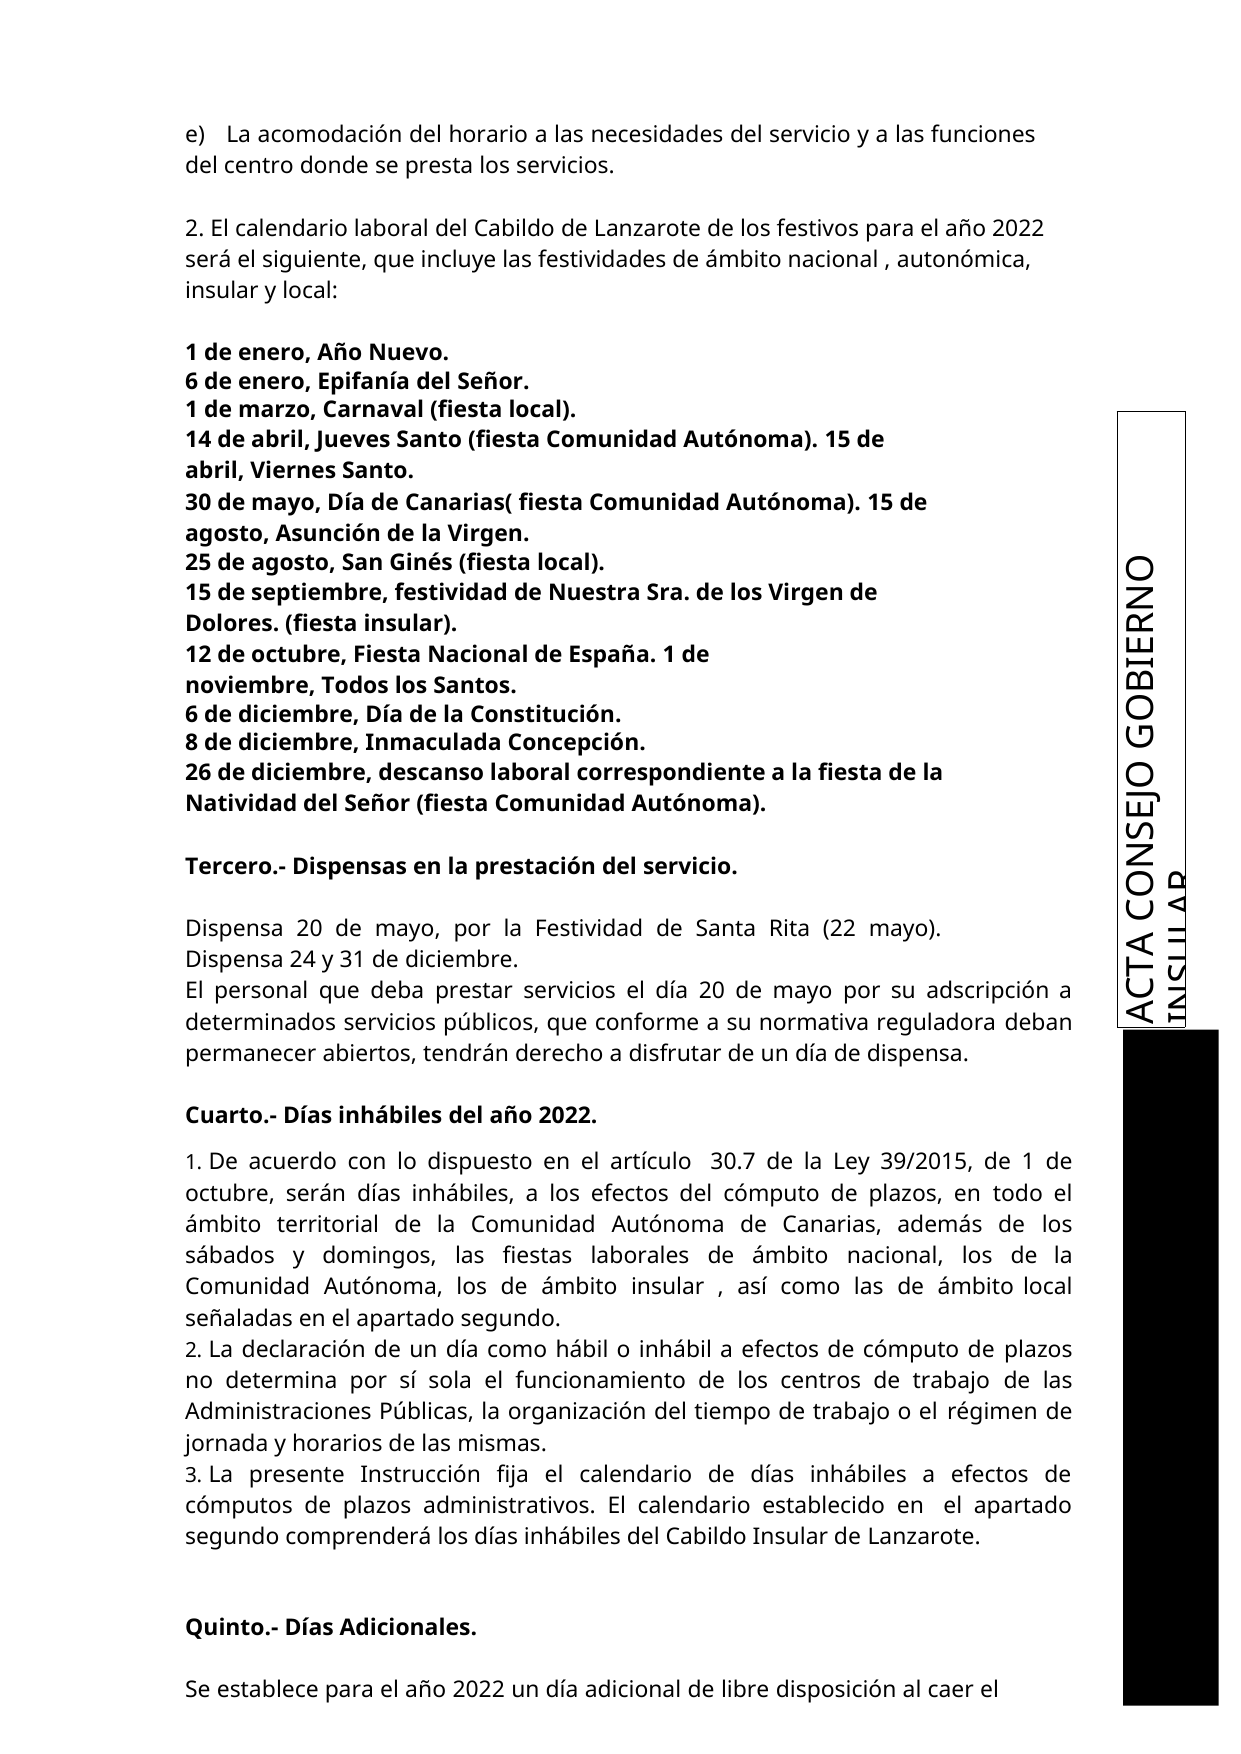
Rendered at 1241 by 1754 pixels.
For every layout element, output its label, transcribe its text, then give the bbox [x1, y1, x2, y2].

text 1 de enero, Año Nuevo. [185, 336, 1086, 367]
text El personal que deba prestar servicios el día 20 de mayo por su adscripción a determinados servicios públicos, que conforme a su normativa reguladora deban permanecer abiertos, tendrán derecho a disfrutar de un día de dispensa. [185, 974, 1072, 1068]
text Se establece para el año 2022 un día adicional de libre disposición al caer el [185, 1673, 1086, 1704]
text 2. El calendario laboral del Cabildo de Lanzarote de los festivos para el año 2022 será el siguiente, que incluye las festividades de ámbito nacional , autonómica, insular y local: [185, 211, 1086, 305]
text Quinto.- Días Adicionales. [185, 1611, 1086, 1642]
text Cuarto.- Días inhábiles del año 2022. [185, 1099, 1086, 1130]
text 6 de enero, Epifanía del Señor. [185, 367, 1086, 395]
text 1 de marzo, Carnaval (fiesta local). [185, 395, 1086, 423]
text 14 de abril, Jueves Santo (fiesta Comunidad Autónoma). 15 de abril, Viernes Santo. [185, 423, 917, 486]
list La acomodación del horario a las necesidades del servicio y a las funciones del centro donde se presta los servicios. [185, 118, 1072, 181]
text 30 de mayo, Día de Canarias( fiesta Comunidad Autónoma). 15 de agosto, Asunción de la Virgen. [185, 486, 959, 548]
text Tercero.- Dispensas en la prestación del servicio. [185, 849, 1086, 881]
list De acuerdo con lo dispuesto en el artículo 30.7 de la Ley 39/2015, de 1 de octubre, serán días inhábiles, a los efectos del cómputo de plazos, en todo el ámbito territorial de la Comunidad Autónoma de Canarias, además de los sábados y domingos, las fiestas laborales de ámbito nacional, los de la Comunidad Autónoma, los de ámbito insular , así como las de ámbito local señaladas en el apartado segundo. [185, 1145, 1072, 1333]
text 12 de octubre, Fiesta Nacional de España. 1 de noviembre, Todos los Santos. [185, 638, 726, 701]
list La presente Instrucción fija el calendario de días inhábiles a efectos de cómputos de plazos administrativos. El calendario establecido en el apartado segundo comprenderá los días inhábiles del Cabildo Insular de Lanzarote. [185, 1458, 1072, 1551]
list ACTA CONSEJO GOBIERNO INSULAR [1118, 414, 1183, 1027]
text 26 de diciembre, descanso laboral correspondiente a la fiesta de la Natividad del Señor (fiesta Comunidad Autónoma). [185, 756, 1049, 819]
text 6 de diciembre, Día de la Constitución. [185, 701, 1086, 728]
list La declaración de un día como hábil o inhábil a efectos de cómputo de plazos no determina por sí sola el funcionamiento de los centros de trabajo de las Administraciones Públicas, la organización del tiempo de trabajo o el régimen de jornada y horarios de las mismas. [185, 1333, 1072, 1458]
text 15 de septiembre, festividad de Nuestra Sra. de los Virgen de Dolores. (fiesta insular). [185, 576, 978, 638]
text Dispensa 20 de mayo, por la Festividad de Santa Rita (22 mayo). Dispensa 24 y 31 de diciembre. [185, 912, 942, 974]
text 8 de diciembre, Inmaculada Concepción. [185, 728, 1086, 756]
text 25 de agosto, San Ginés (fiesta local). [185, 548, 1086, 576]
